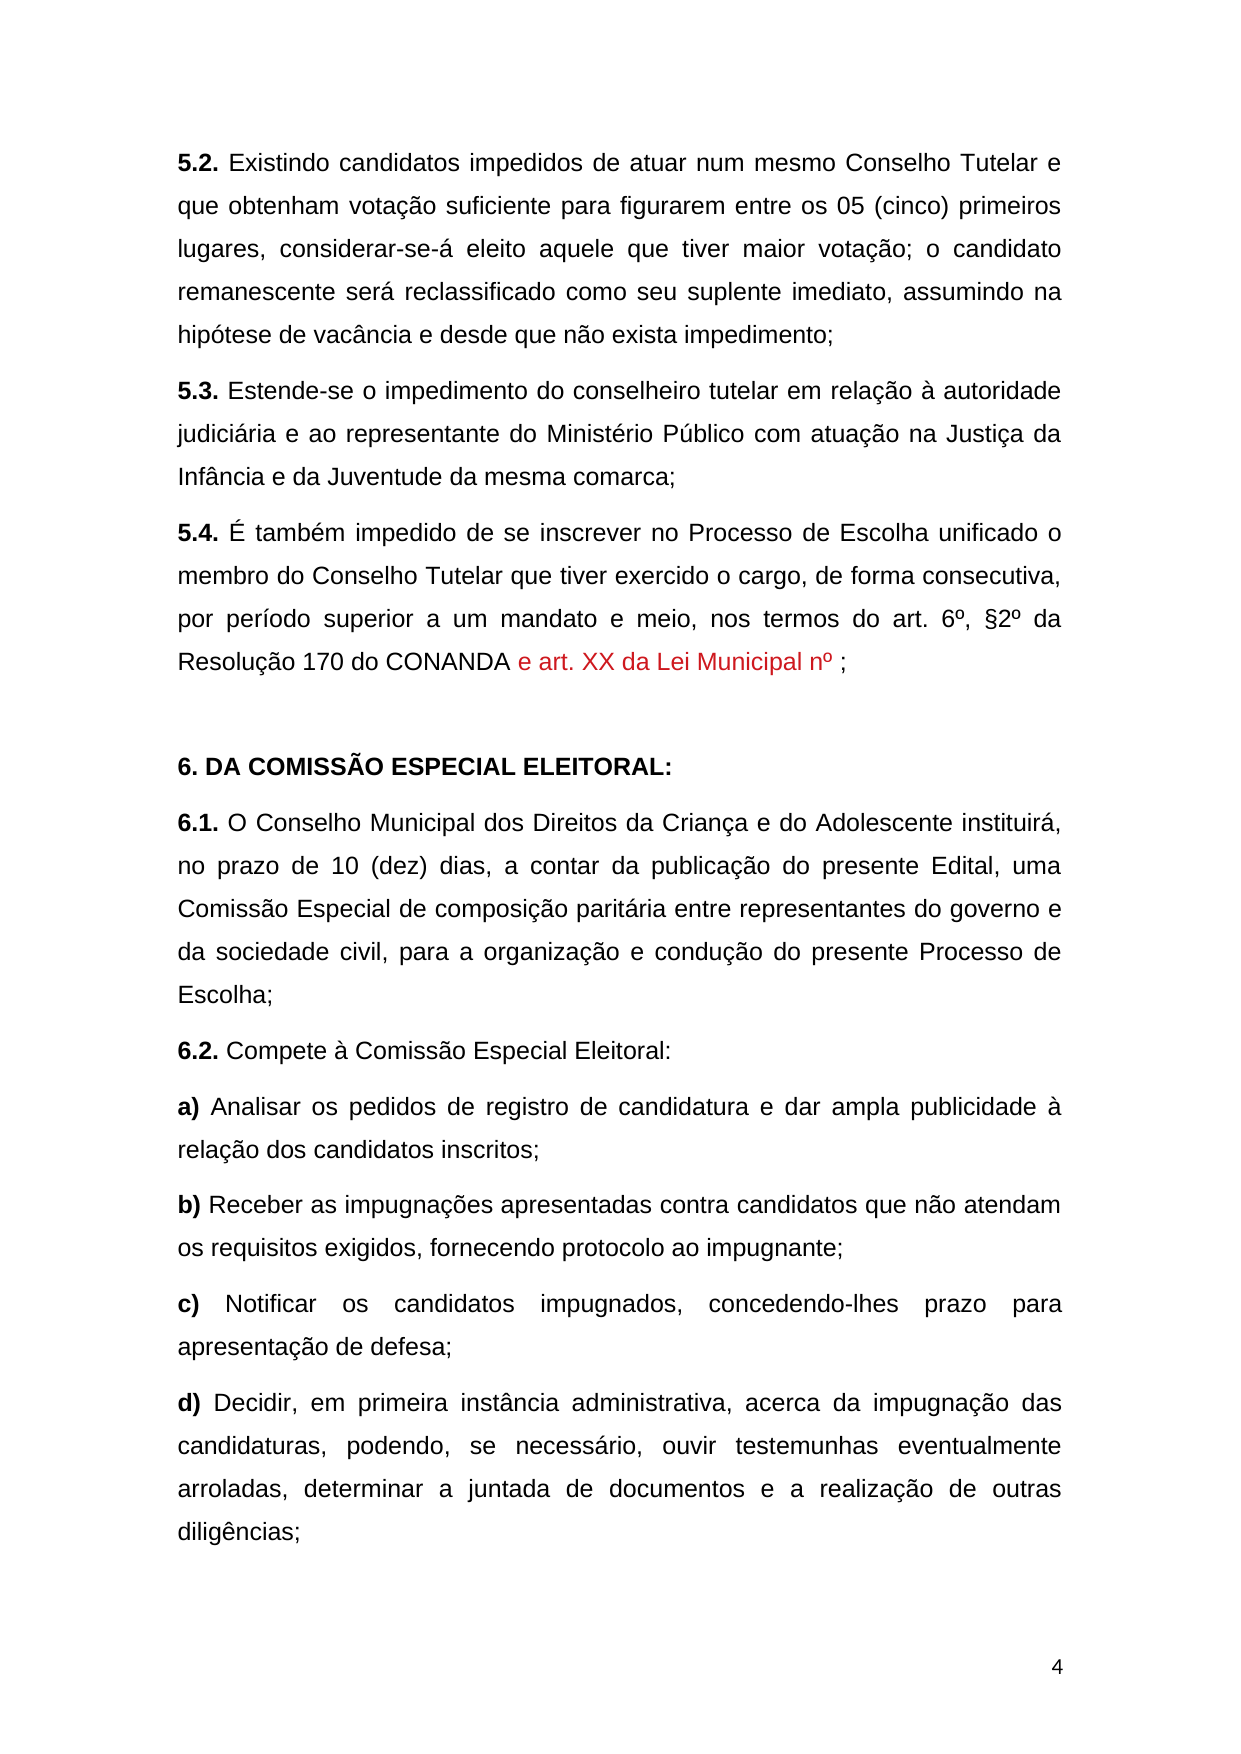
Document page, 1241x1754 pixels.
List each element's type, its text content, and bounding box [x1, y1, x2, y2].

text 6.2. Compete à Comissão Especial Eleitoral: [177, 1036, 1063, 1065]
text 6.1. O Conselho Municipal dos Direitos da Criança e do Adolescente instituirá, no prazo de 10 (dez) dias, a contar da publicação do presente Edital, uma Comissão Especial de composição paritária entre representantes do governo e da sociedade civil, para a organização e condução do presente Processo de Escolha; [177, 808, 1063, 1009]
text c) Notificar os candidatos impugnados, concedendo-lhes prazo para apresentação de defesa; [177, 1289, 1063, 1361]
text b) Receber as impugnações apresentadas contra candidatos que não atendam os requisitos exigidos, fornecendo protocolo ao impugnante; [177, 1190, 1063, 1262]
text 6. DA COMISSÃO ESPECIAL ELEITORAL: [177, 752, 1063, 781]
text 5.4. É também impedido de se inscrever no Processo de Escolha unificado o membro do Conselho Tutelar que tiver exercido o cargo, de forma consecutiva, por período superior a um mandato e meio, nos termos do art. 6º, §2º da Resolução 170 do CONANDA e art. XX da Lei Municipal nº ; [177, 518, 1063, 676]
text d) Decidir, em primeira instância administrativa, acerca da impugnação das candidaturas, podendo, se necessário, ouvir testemunhas eventualmente arroladas, determinar a juntada de documentos e a realização de outras diligências; [177, 1388, 1063, 1546]
text 5.2. Existindo candidatos impedidos de atuar num mesmo Conselho Tutelar e que obtenham votação suficiente para figurarem entre os 05 (cinco) primeiros lugares, considerar-se-á eleito aquele que tiver maior votação; o candidato remanescente será reclassificado como seu suplente imediato, assumindo na hipótese de vacância e desde que não exista impedimento; [177, 148, 1063, 349]
text 5.3. Estende-se o impedimento do conselheiro tutelar em relação à autoridade judiciária e ao representante do Ministério Público com atuação na Justiça da Infância e da Juventude da mesma comarca; [177, 376, 1063, 491]
text a) Analisar os pedidos de registro de candidatura e dar ampla publicidade à relação dos candidatos inscritos; [177, 1092, 1063, 1163]
